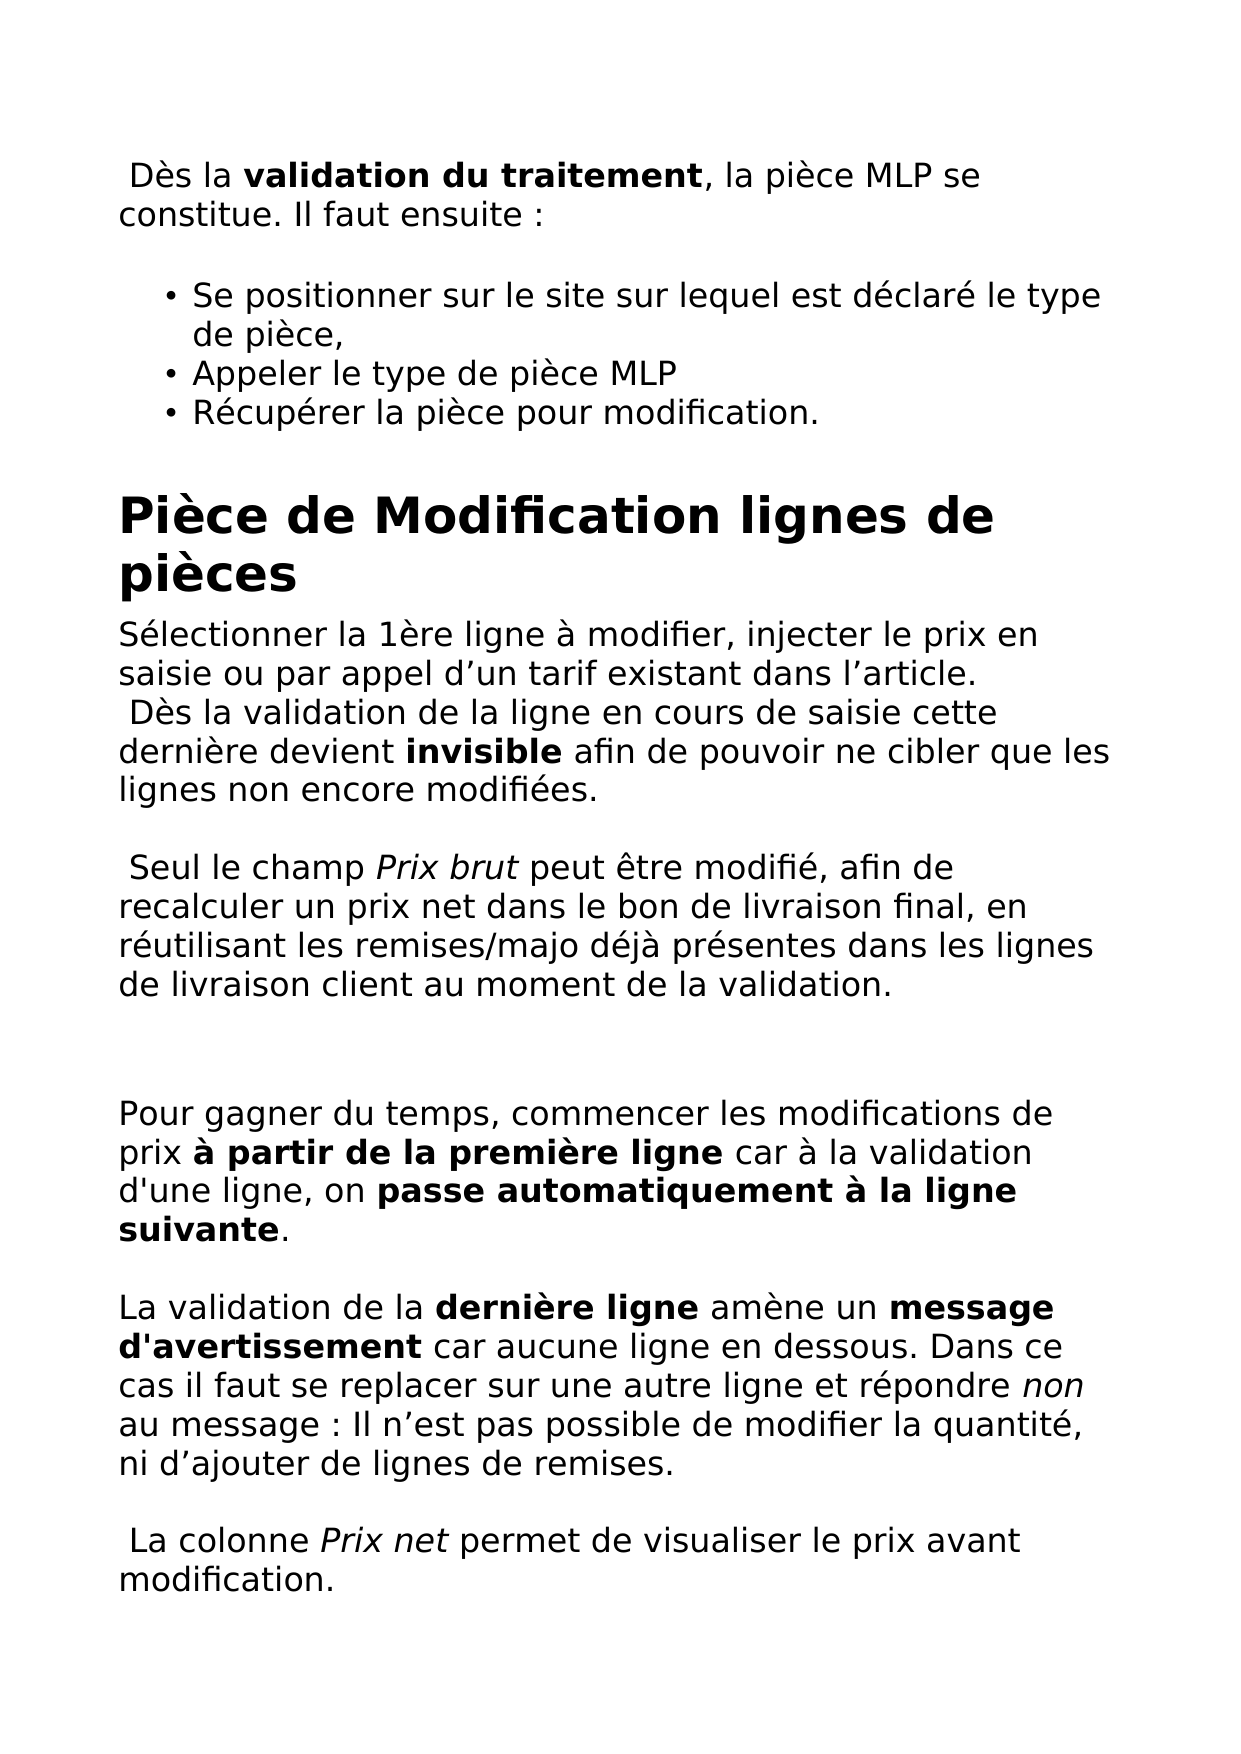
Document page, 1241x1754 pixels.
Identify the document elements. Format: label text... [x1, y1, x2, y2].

list Récupérer la pièce pour modification. [177, 393, 1122, 432]
text Dès la validation du traitement, la pièce MLP se constitue. Il faut ensuite : [118, 118, 1122, 235]
text Pour gagner du temps, commencer les modifications de prix à partir de la première ligne car à la validation d'une ligne, on passe automatiquement à la ligne suivante. La validation de la dernière ligne amène un message d'avertissement car aucune ligne en dessous. Dans ce cas il faut se replacer sur une autre ligne et répondre non au message : Il n’est pas possible de modifier la quantité, ni d’ajouter de lignes de remises. La colonne Prix net permet de visualiser le prix avant modification. [118, 1094, 1122, 1599]
subtitle Pièce de Modification lignes de pièces [118, 487, 1122, 603]
text Sélectionner la 1ère ligne à modifier, injecter le prix en saisie ou par appel d’un tarif existant dans l’article. Dès la validation de la ligne en cours de saisie cette dernière devient invisible afin de pouvoir ne cibler que les lignes non encore modifiées. Seul le champ Prix brut peut être modifié, afin de recalculer un prix net dans le bon de livraison final, en réutilisant les remises/majo déjà présentes dans les lignes de livraison client au moment de la validation. [118, 616, 1122, 1082]
list Appeler le type de pièce MLP [177, 354, 1122, 393]
list Se positionner sur le site sur lequel est déclaré le type de pièce, [177, 277, 1122, 354]
